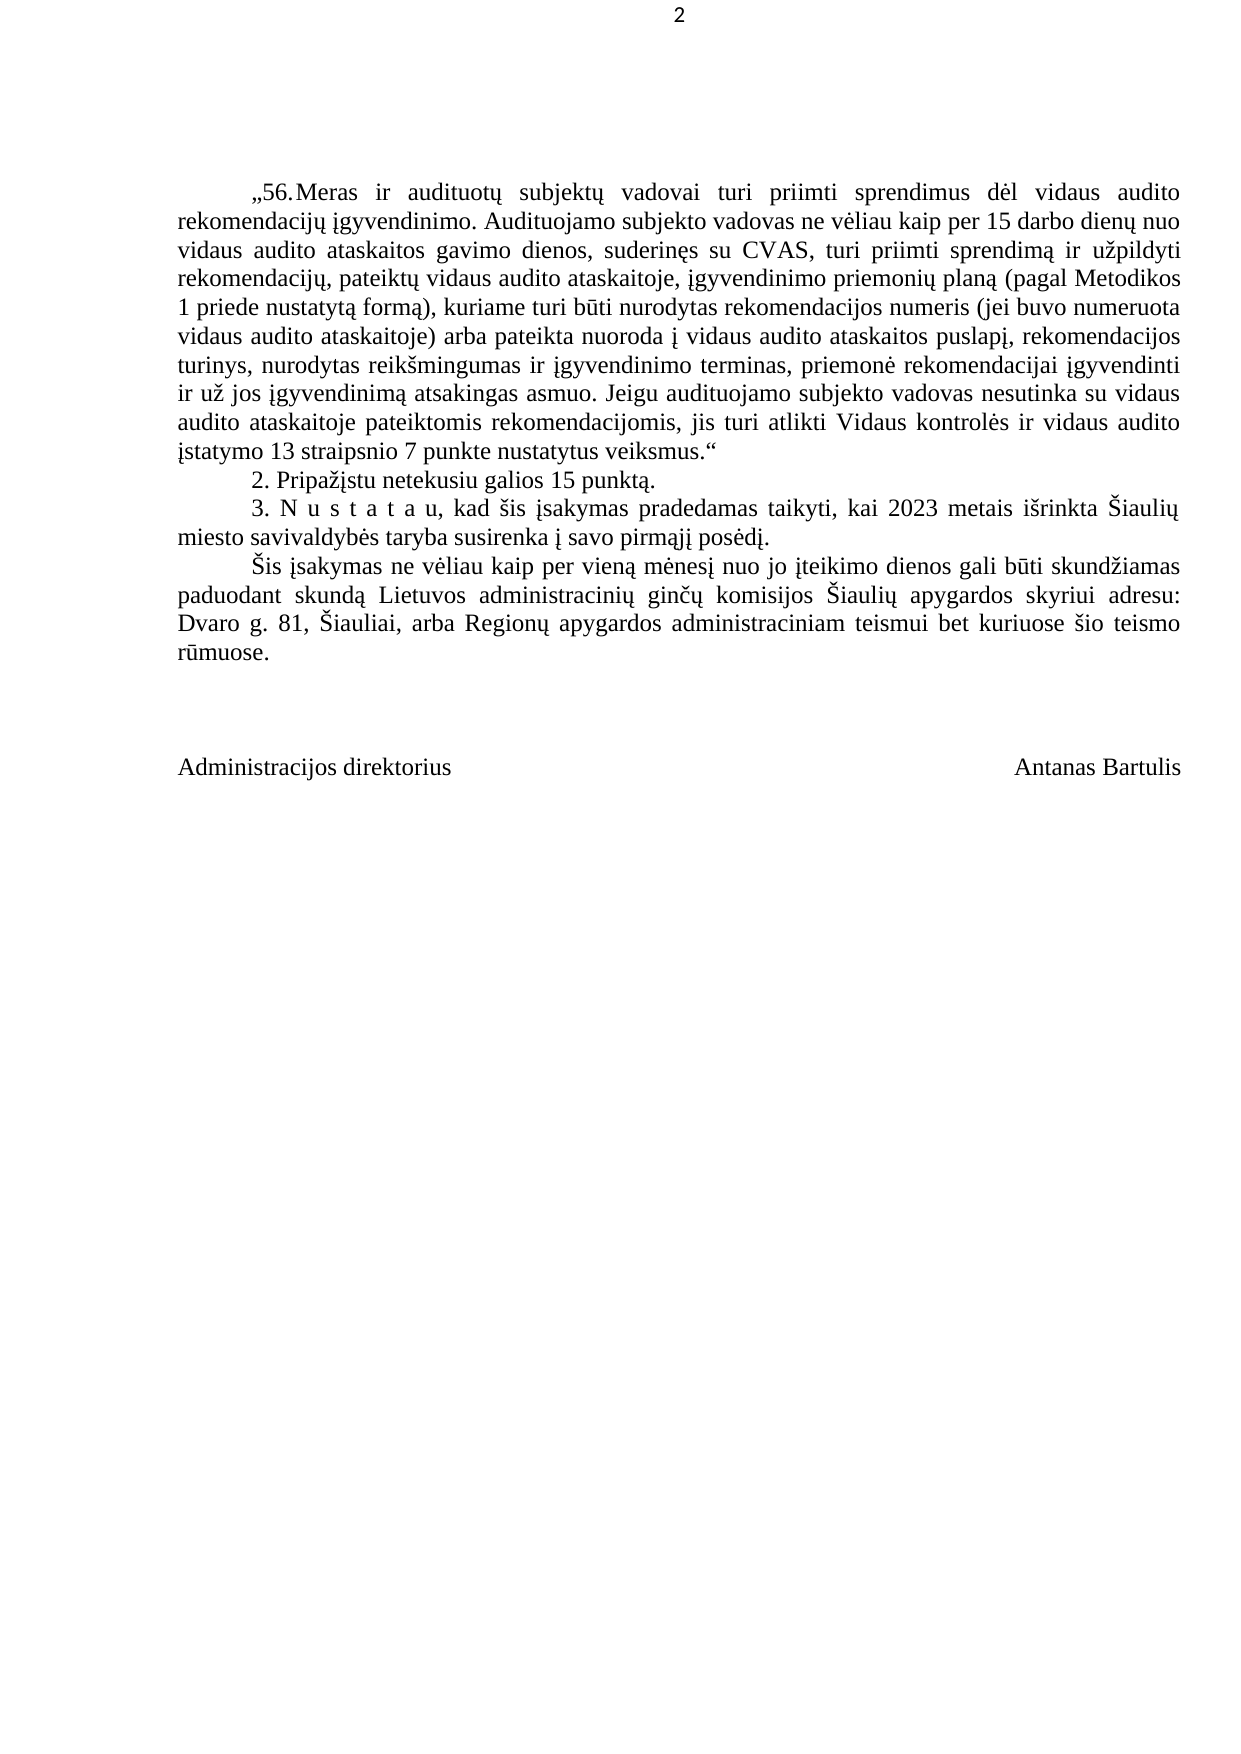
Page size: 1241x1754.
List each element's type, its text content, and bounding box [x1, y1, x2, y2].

text Administracijos direktorius Antanas Bartulis [177, 752, 1181, 781]
text „56. Meras ir audituotų subjektų vadovai turi priimti sprendimus dėl vidaus audito rekomendacijų įgyvendinimo. Audituojamo subjekto vadovas ne vėliau kaip per 15 darbo dienų nuo vidaus audito ataskaitos gavimo dienos, suderinęs su CVAS, turi priimti sprendimą ir užpildyti rekomendacijų, pateiktų vidaus audito ataskaitoje, įgyvendinimo priemonių planą (pagal Metodikos 1 priede nustatytą formą), kuriame turi būti nurodytas rekomendacijos numeris (jei buvo numeruota vidaus audito ataskaitoje) arba pateikta nuoroda į vidaus audito ataskaitos puslapį, rekomendacijos turinys, nurodytas reikšmingumas ir įgyvendinimo terminas, priemonė rekomendacijai įgyvendinti ir už jos įgyvendinimą atsakingas asmuo. Jeigu audituojamo subjekto vadovas nesutinka su vidaus audito ataskaitoje pateiktomis rekomendacijomis, jis turi atlikti Vidaus kontrolės ir vidaus audito įstatymo 13 straipsnio 7 punkte nustatytus veiksmus.“ [177, 177, 1181, 465]
text 3. N u s t a t a u, kad šis įsakymas pradedamas taikyti, kai 2023 metais išrinkta Šiaulių miesto savivaldybės taryba susirenka į savo pirmąjį posėdį. [177, 493, 1181, 551]
text 2. Pripažįstu netekusiu galios 15 punktą. [177, 465, 1181, 493]
text Šis įsakymas ne vėliau kaip per vieną mėnesį nuo jo įteikimo dienos gali būti skundžiamas paduodant skundą Lietuvos administracinių ginčų komisijos Šiaulių apygardos skyriui adresu: Dvaro g. 81, Šiauliai, arba Regionų apygardos administraciniam teismui bet kuriuose šio teismo rūmuose. [177, 551, 1181, 666]
